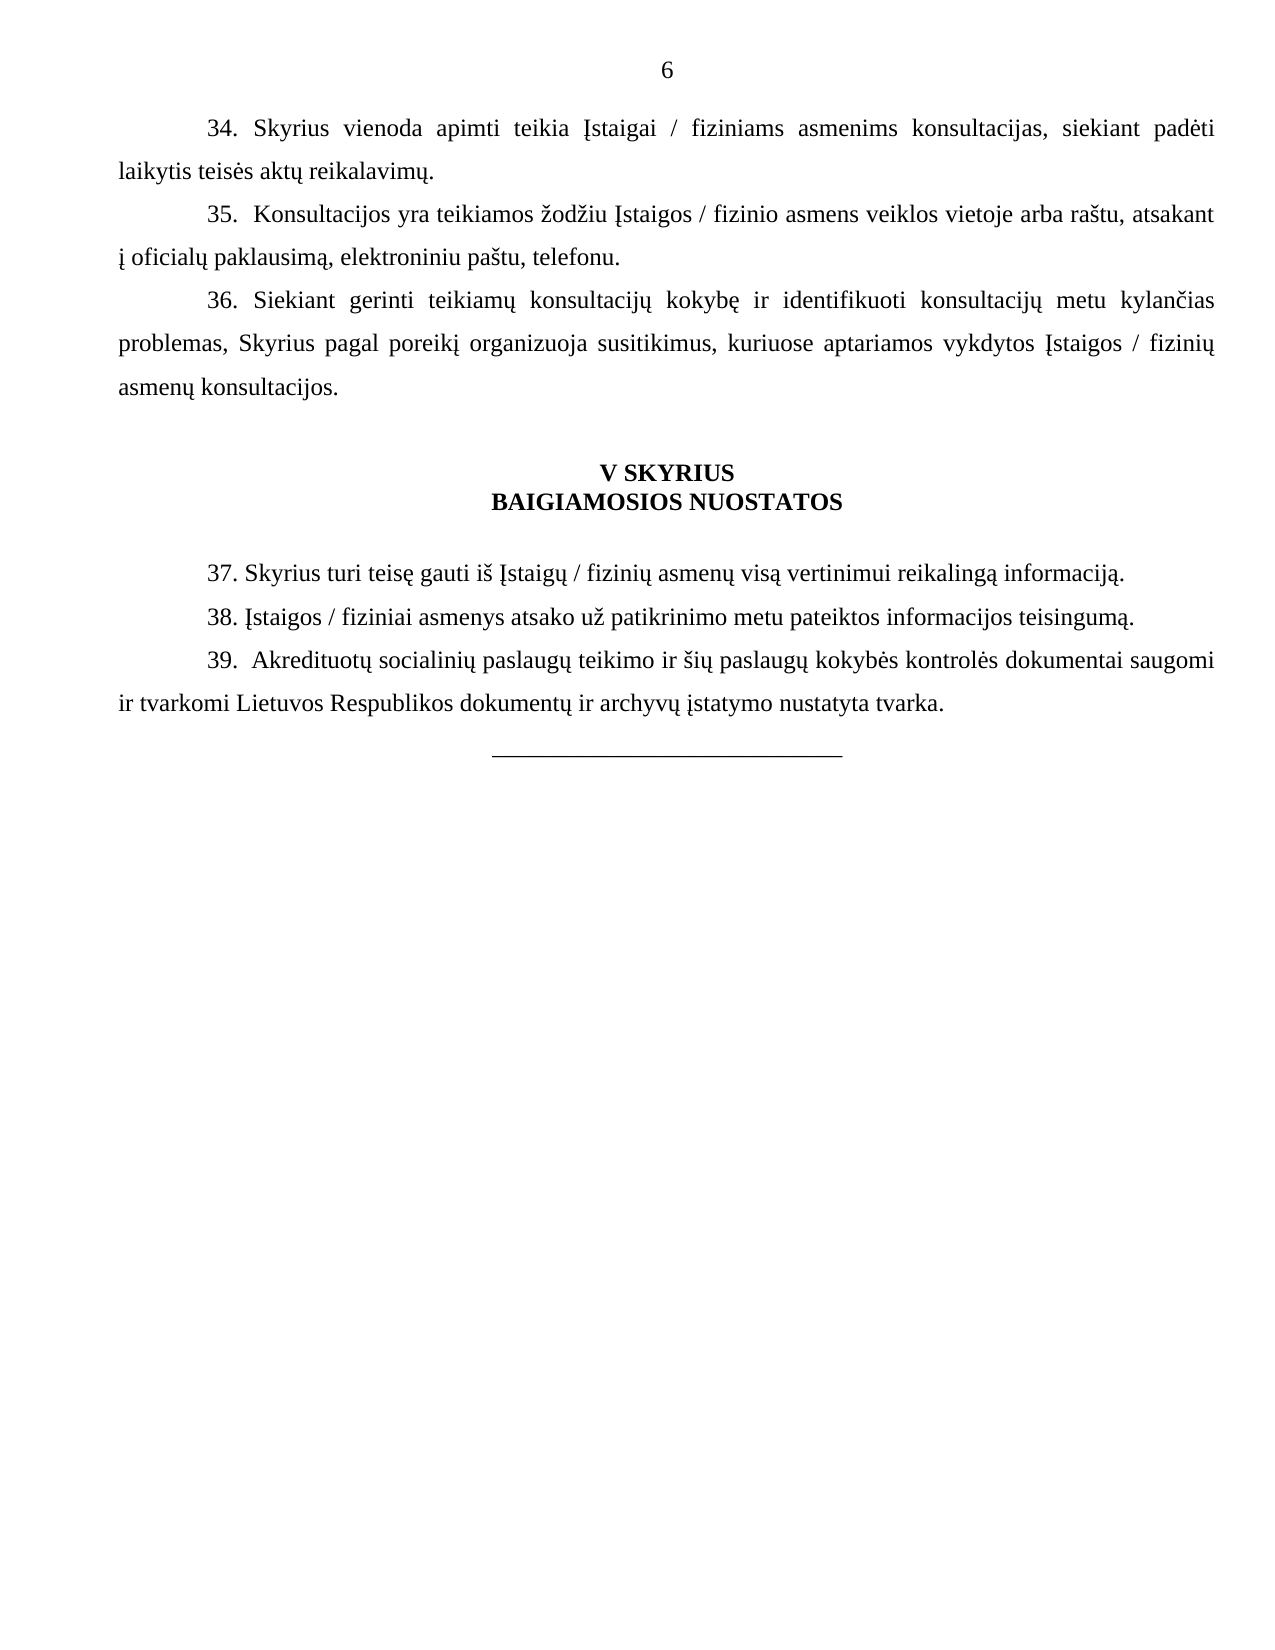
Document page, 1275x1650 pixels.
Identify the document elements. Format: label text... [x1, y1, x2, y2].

text 35. Konsultacijos yra teikiamos žodžiu Įstaigos / fizinio asmens veiklos vietoje arba raštu, atsakant į oficialų paklausimą, elektroniniu paštu, telefonu. [118, 199, 1216, 271]
text 34. Skyrius vienoda apimti teikia Įstaigai / fiziniams asmenims konsultacijas, siekiant padėti laikytis teisės aktų reikalavimų. [118, 113, 1216, 185]
text BAIGIAMOSIOS NUOSTATOS [118, 487, 1216, 515]
text ____________________________ [118, 731, 1216, 760]
text 38. Įstaigos / fiziniai asmenys atsako už patikrinimo metu pateiktos informacijos teisingumą. [207, 602, 1216, 630]
text 37. Skyrius turi teisę gauti iš Įstaigų / fizinių asmenų visą vertinimui reikalingą informaciją. [207, 558, 1216, 587]
text 39. Akredituotų socialinių paslaugų teikimo ir šių paslaugų kokybės kontrolės dokumentai saugomi ir tvarkomi Lietuvos Respublikos dokumentų ir archyvų įstatymo nustatyta tvarka. [118, 645, 1216, 717]
text V SKYRIUS [118, 458, 1216, 487]
text 36. Siekiant gerinti teikiamų konsultacijų kokybę ir identifikuoti konsultacijų metu kylančias problemas, Skyrius pagal poreikį organizuoja susitikimus, kuriuose aptariamos vykdytos Įstaigos / fizinių asmenų konsultacijos. [118, 285, 1216, 400]
